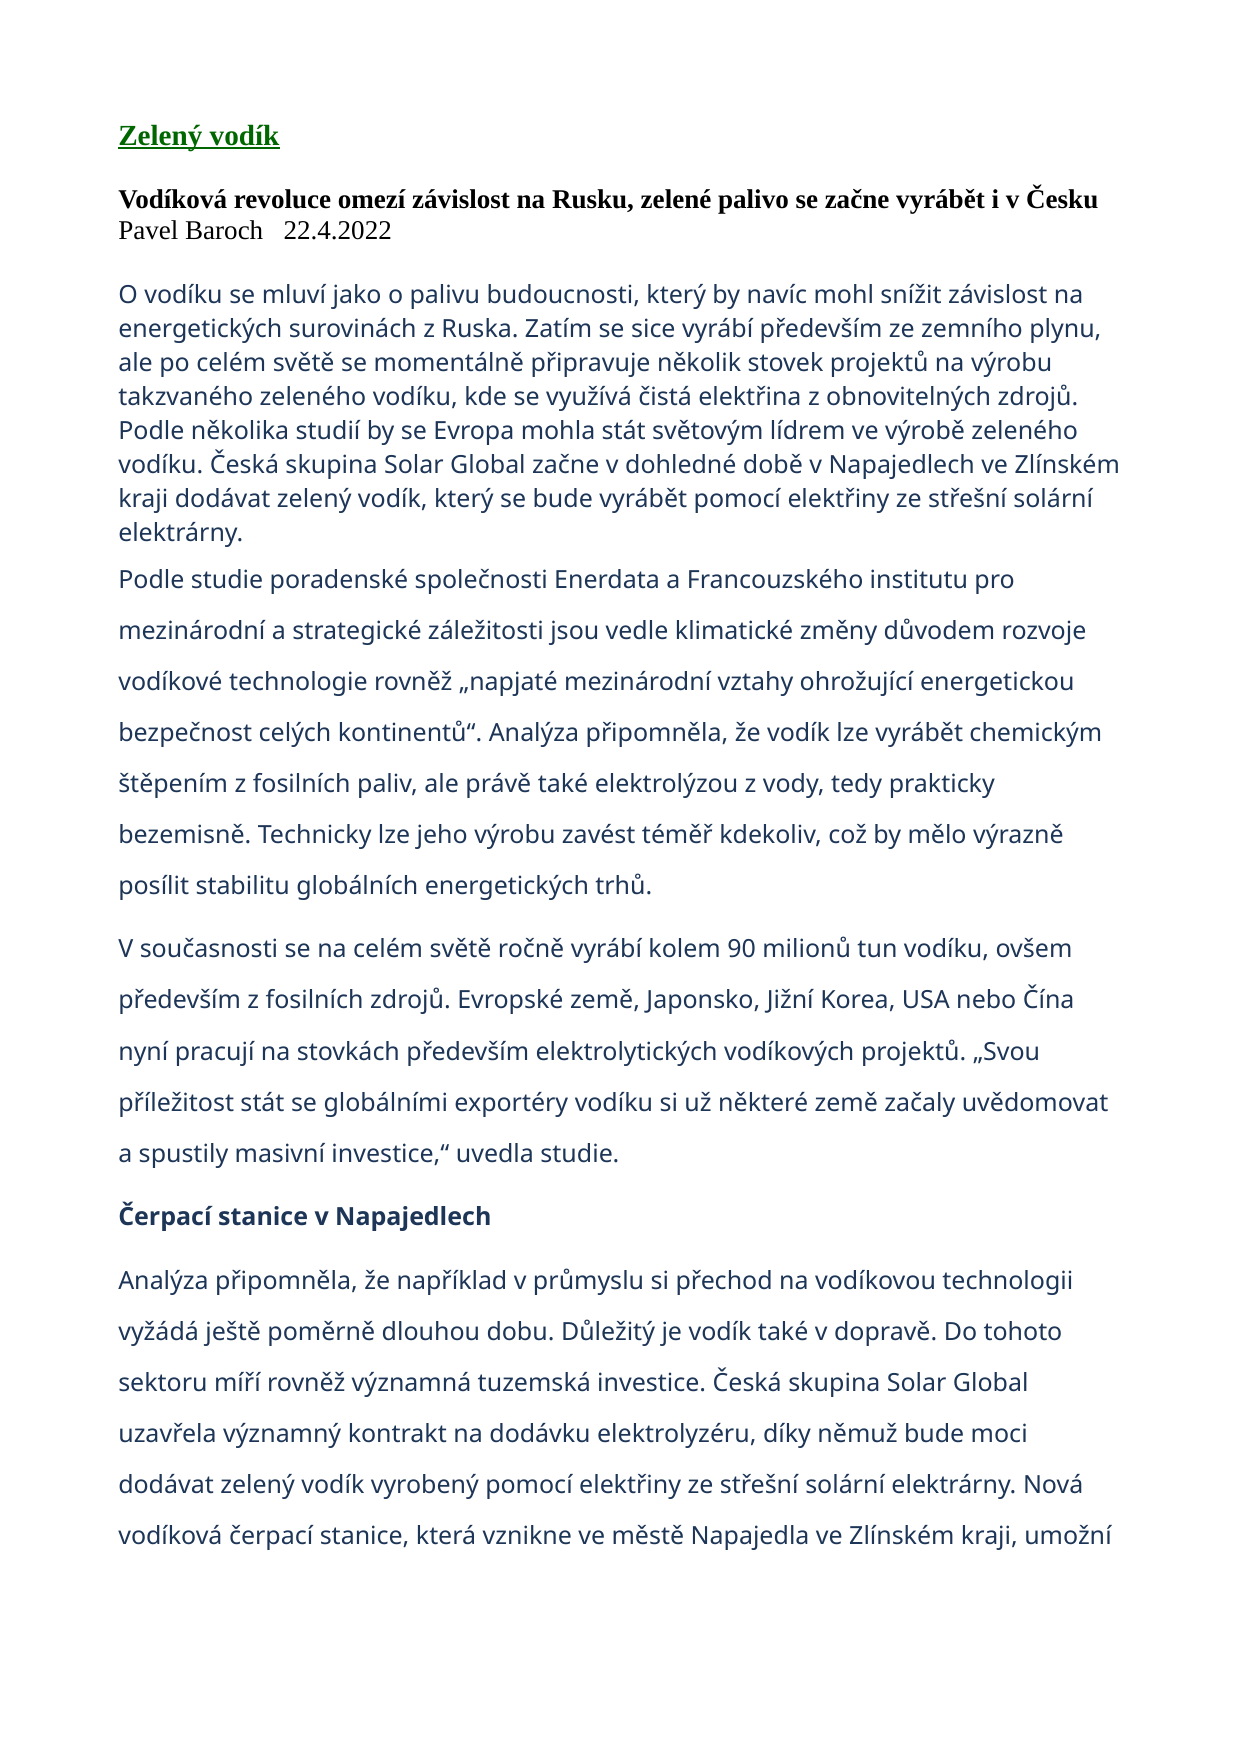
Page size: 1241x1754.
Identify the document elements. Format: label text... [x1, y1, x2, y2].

text O vodíku se mluví jako o palivu budoucnosti, který by navíc mohl snížit závislost na energetických surovinách z Ruska. Zatím se sice vyrábí především ze zemního plynu, ale po celém světě se momentálně připravuje několik stovek projektů na výrobu takzvaného zeleného vodíku, kde se využívá čistá elektřina z obnovitelných zdrojů. Podle několika studií by se Evropa mohla stát světovým lídrem ve výrobě zeleného vodíku. Česká skupina Solar Global začne v dohledné době v Napajedlech ve Zlínském kraji dodávat zelený vodík, který se bude vyrábět pomocí elektřiny ze střešní solární elektrárny. [118, 276, 1122, 549]
text Analýza připomněla, že například v průmyslu si přechod na vodíkovou technologii vyžádá ještě poměrně dlouhou dobu. Důležitý je vodík také v dopravě. Do tohoto sektoru míří rovněž významná tuzemská investice. Česká skupina Solar Global uzavřela významný kontrakt na dodávku elektrolyzéru, díky němuž bude moci dodávat zelený vodík vyrobený pomocí elektřiny ze střešní solární elektrárny. Nová vodíková čerpací stanice, která vznikne ve městě Napajedla ve Zlínském kraji, umožní [118, 1262, 1122, 1552]
text V současnosti se na celém světě ročně vyrábí kolem 90 milionů tun vodíku, ovšem především z fosilních zdrojů. Evropské země, Japonsko, Jižní Korea, USA nebo Čína nyní pracují na stovkách především elektrolytických vodíkových projektů. „Svou příležitost stát se globálními exportéry vodíku si už některé země začaly uvědomovat a spustily masivní investice,“ uvedla studie. [118, 931, 1122, 1169]
text Pavel Baroch 22.4.2022 [118, 214, 1122, 245]
subtitle Čerpací stanice v Napajedlech [118, 1199, 1122, 1233]
text Podle studie poradenské společnosti Enerdata a Francouzského institutu pro mezinárodní a strategické záležitosti jsou vedle klimatické změny důvodem rozvoje vodíkové technologie rovněž „napjaté mezinárodní vztahy ohrožující energetickou bezpečnost celých kontinentů“. Analýza připomněla, že vodík lze vyrábět chemickým štěpením z fosilních paliv, ale právě také elektrolýzou z vody, tedy prakticky bezemisně. Technicky lze jeho výrobu zavést téměř kdekoliv, což by mělo výrazně posílit stabilitu globálních energetických trhů. [118, 561, 1122, 902]
text Zelený vodík [118, 118, 1122, 152]
text Vodíková revoluce omezí závislost na Rusku, zelené palivo se začne vyrábět i v Česku [118, 183, 1122, 214]
